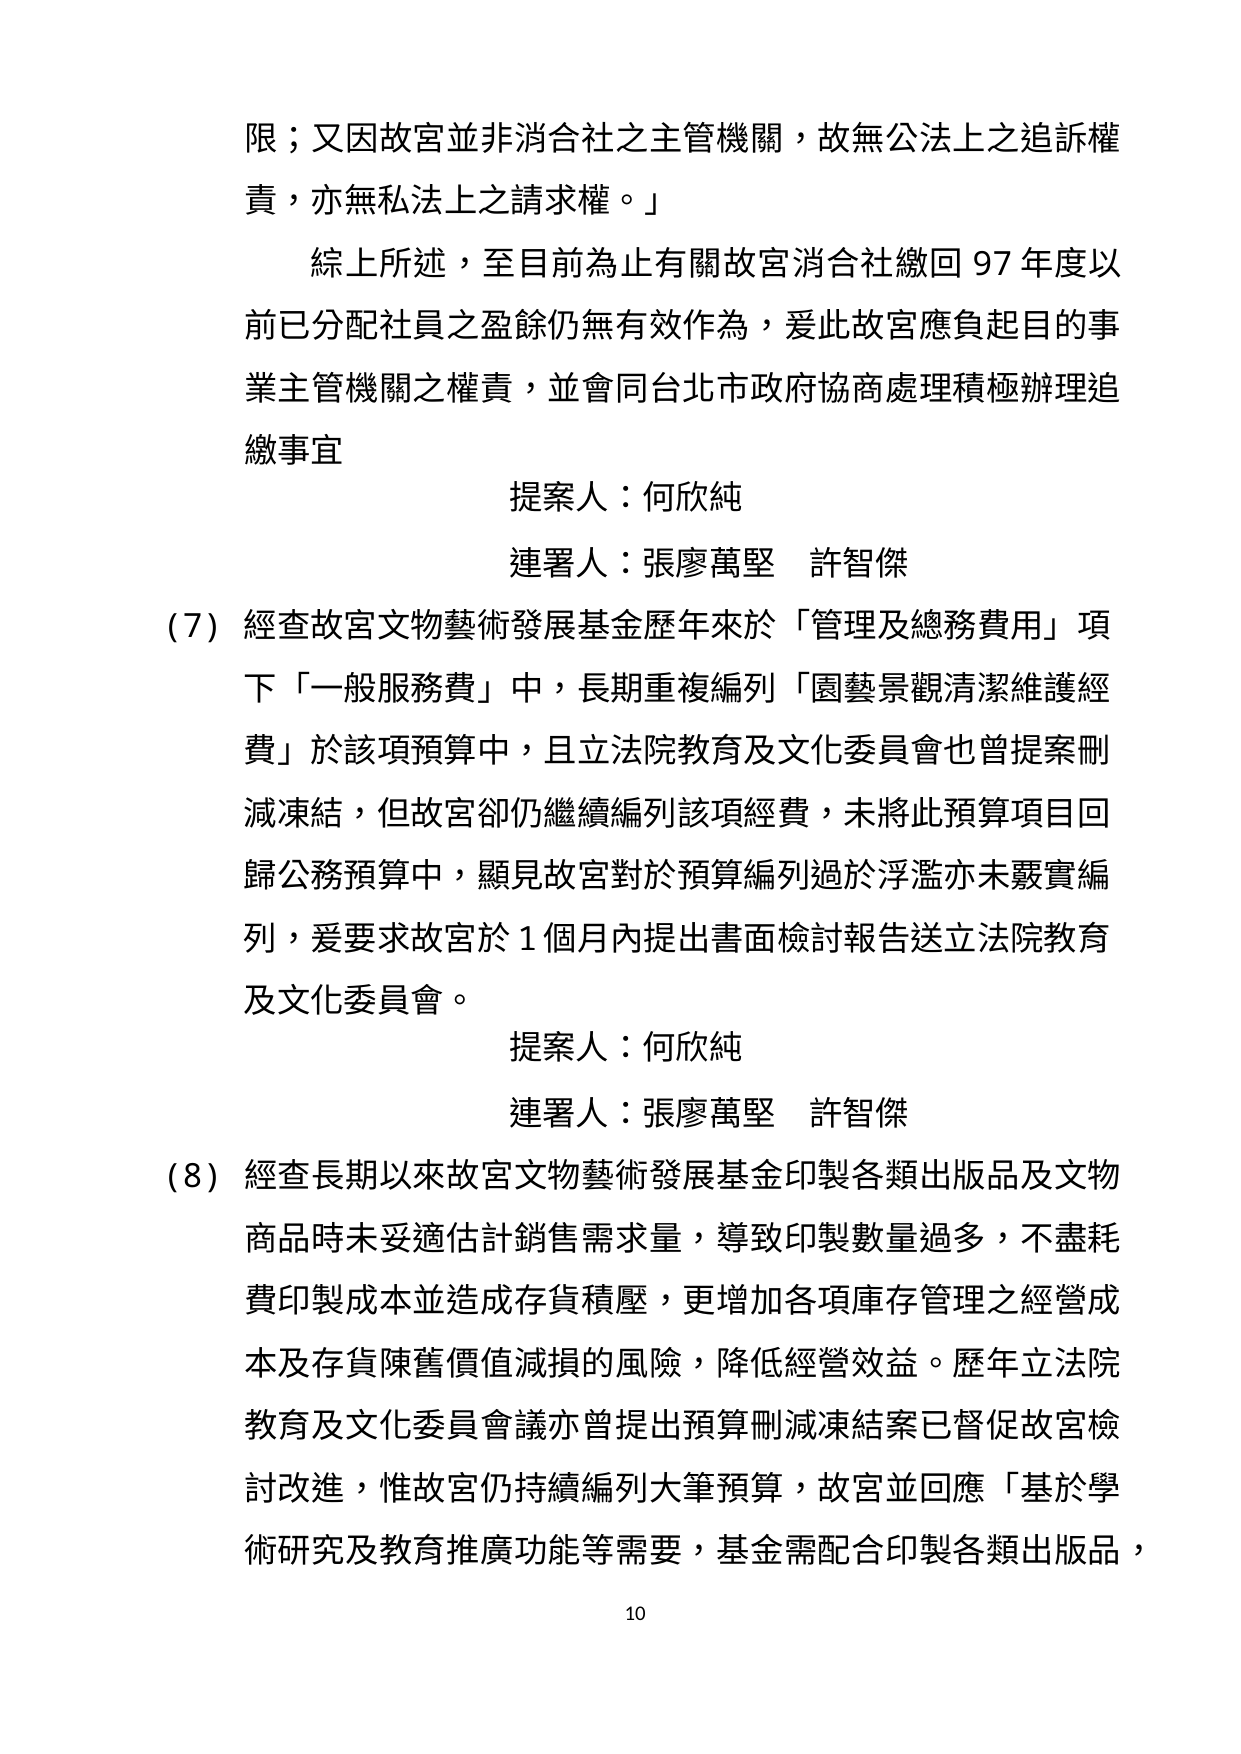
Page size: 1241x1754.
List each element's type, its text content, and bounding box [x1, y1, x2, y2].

list 經查故宮文物藝術發展基金歷年來於「管理及總務費用」項下「一般服務費」中，長期重複編列「園藝景觀清潔維護經費」於該項預算中，且立法院教育及文化委員會也曾提案刪減凍結，但故宮卻仍繼續編列該項經費，未將此預算項目回歸公務預算中，顯見故宮對於預算編列過於浮濫亦未覈實編列，爰要求故宮於1個月內提出書面檢討報告送立法院教育及文化委員會。 [162, 582, 1122, 1019]
text 提案人：何欣純 [229, 1019, 1122, 1069]
list 經查長期以來故宮文物藝術發展基金印製各類出版品及文物商品時未妥適估計銷售需求量，導致印製數量過多，不盡耗費印製成本並造成存貨積壓，更增加各項庫存管理之經營成本及存貨陳舊價值減損的風險，降低經營效益。歷年立法院教育及文化委員會議亦曾提出預算刪減凍結案已督促故宮檢討改進，惟故宮仍持續編列大筆預算，故宮並回應「基於學術研究及教育推廣功能等需要，基金需配合印製各類出版品，無法全然採取市場導向，且印製時需考量單位成本及售價合理性，印製量亦難以少量估算」。顯見故宮無視長年累積存貨、資金積壓、庫存管理及盤點人力等經營成本增加之負擔。爰要求故宮應檢討出版品與各類商品印製政策，並考量數位工具增加及讀者閱讀方式改變，評估妥適印製數量，降低庫存壓力，減少不必要之成本或滯存之損失，並逐年降低銷貨印製成本。 [162, 1132, 1122, 1569]
text 連署人：張廖萬堅 許智傑 [229, 1069, 1122, 1132]
text 連署人：張廖萬堅 許智傑 [229, 519, 1122, 582]
text 提案人：何欣純 [229, 469, 1122, 519]
text 限；又因故宮並非消合社之主管機關，故無公法上之追訴權責，亦無私法上之請求權。」 [244, 94, 1122, 219]
text 綜上所述，至目前為止有關故宮消合社繳回97年度以前已分配社員之盈餘仍無有效作為，爰此故宮應負起目的事業主管機關之權責，並會同台北市政府協商處理積極辦理追繳事宜 [244, 219, 1122, 469]
